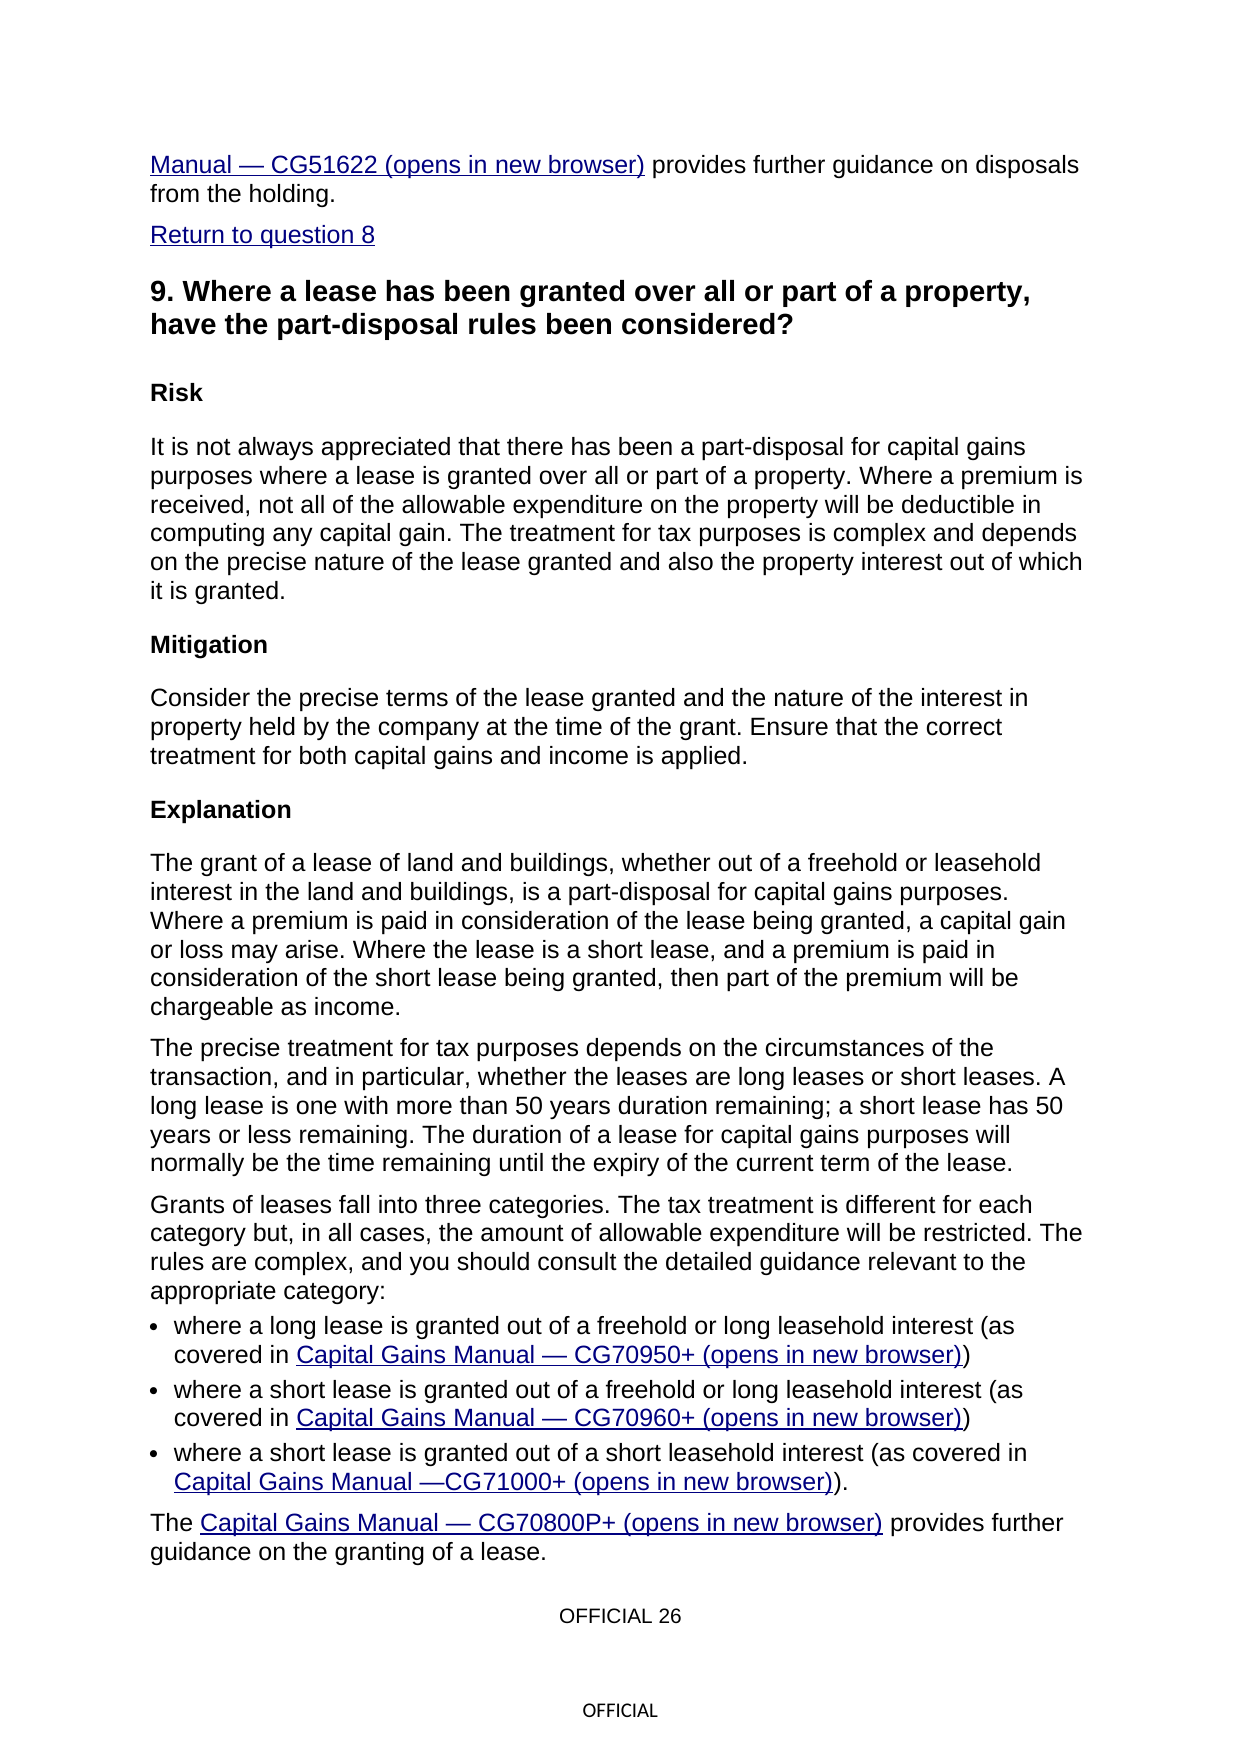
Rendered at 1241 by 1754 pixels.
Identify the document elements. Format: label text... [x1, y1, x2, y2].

text The precise treatment for tax purposes depends on the circumstances of the transaction, and in particular, whether the leases are long leases or short leases. A long lease is one with more than 50 years duration remaining; a short lease has 50 years or less remaining. The duration of a lease for capital gains purposes will normally be the time remaining until the expiry of the current term of the lease. [150, 1033, 1090, 1177]
subtitle Mitigation [150, 629, 1090, 658]
subtitle 9. Where a lease has been granted over all or part of a property, have the part-disposal rules been considered? [150, 274, 1090, 341]
list where a short lease is granted out of a freehold or long leasehold interest (as covered in Capital Gains Manual — CG70960+ (opens in new browser)) [150, 1374, 1090, 1432]
text It is not always appreciated that there has been a part-disposal for capital gains purposes where a lease is granted over all or part of a property. Where a premium is received, not all of the allowable expenditure on the property will be deductible in computing any capital gain. The treatment for tax purposes is complex and depends on the precise nature of the lease granted and also the property interest out of which it is granted. [150, 432, 1090, 604]
text Manual — CG51622 (opens in new browser) provides further guidance on disposals from the holding. [150, 150, 1090, 207]
list where a long lease is granted out of a freehold or long leasehold interest (as covered in Capital Gains Manual — CG70950+ (opens in new browser)) [150, 1311, 1090, 1368]
text The grant of a lease of land and buildings, whether out of a freehold or leasehold interest in the land and buildings, is a part-disposal for capital gains purposes. Where a premium is paid in consideration of the lease being granted, a capital gain or loss may arise. Where the lease is a short lease, and a premium is paid in consideration of the short lease being granted, then part of the premium will be chargeable as income. [150, 848, 1090, 1021]
text Return to question 8 [150, 220, 1090, 249]
text The Capital Gains Manual — CG70800P+ (opens in new browser) provides further guidance on the granting of a lease. [150, 1508, 1090, 1566]
text Consider the precise terms of the lease granted and the nature of the interest in property held by the company at the time of the grant. Ensure that the correct treatment for both capital gains and income is applied. [150, 683, 1090, 769]
subtitle Explanation [150, 794, 1090, 823]
list where a short lease is granted out of a short leasehold interest (as covered in Capital Gains Manual —CG71000+ (opens in new browser)). [150, 1438, 1090, 1496]
text Grants of leases fall into three categories. The tax treatment is different for each category but, in all cases, the amount of allowable expenditure will be restricted. The rules are complex, and you should consult the detailed guidance relevant to the appropriate category: [150, 1189, 1090, 1304]
subtitle Risk [150, 378, 1090, 407]
